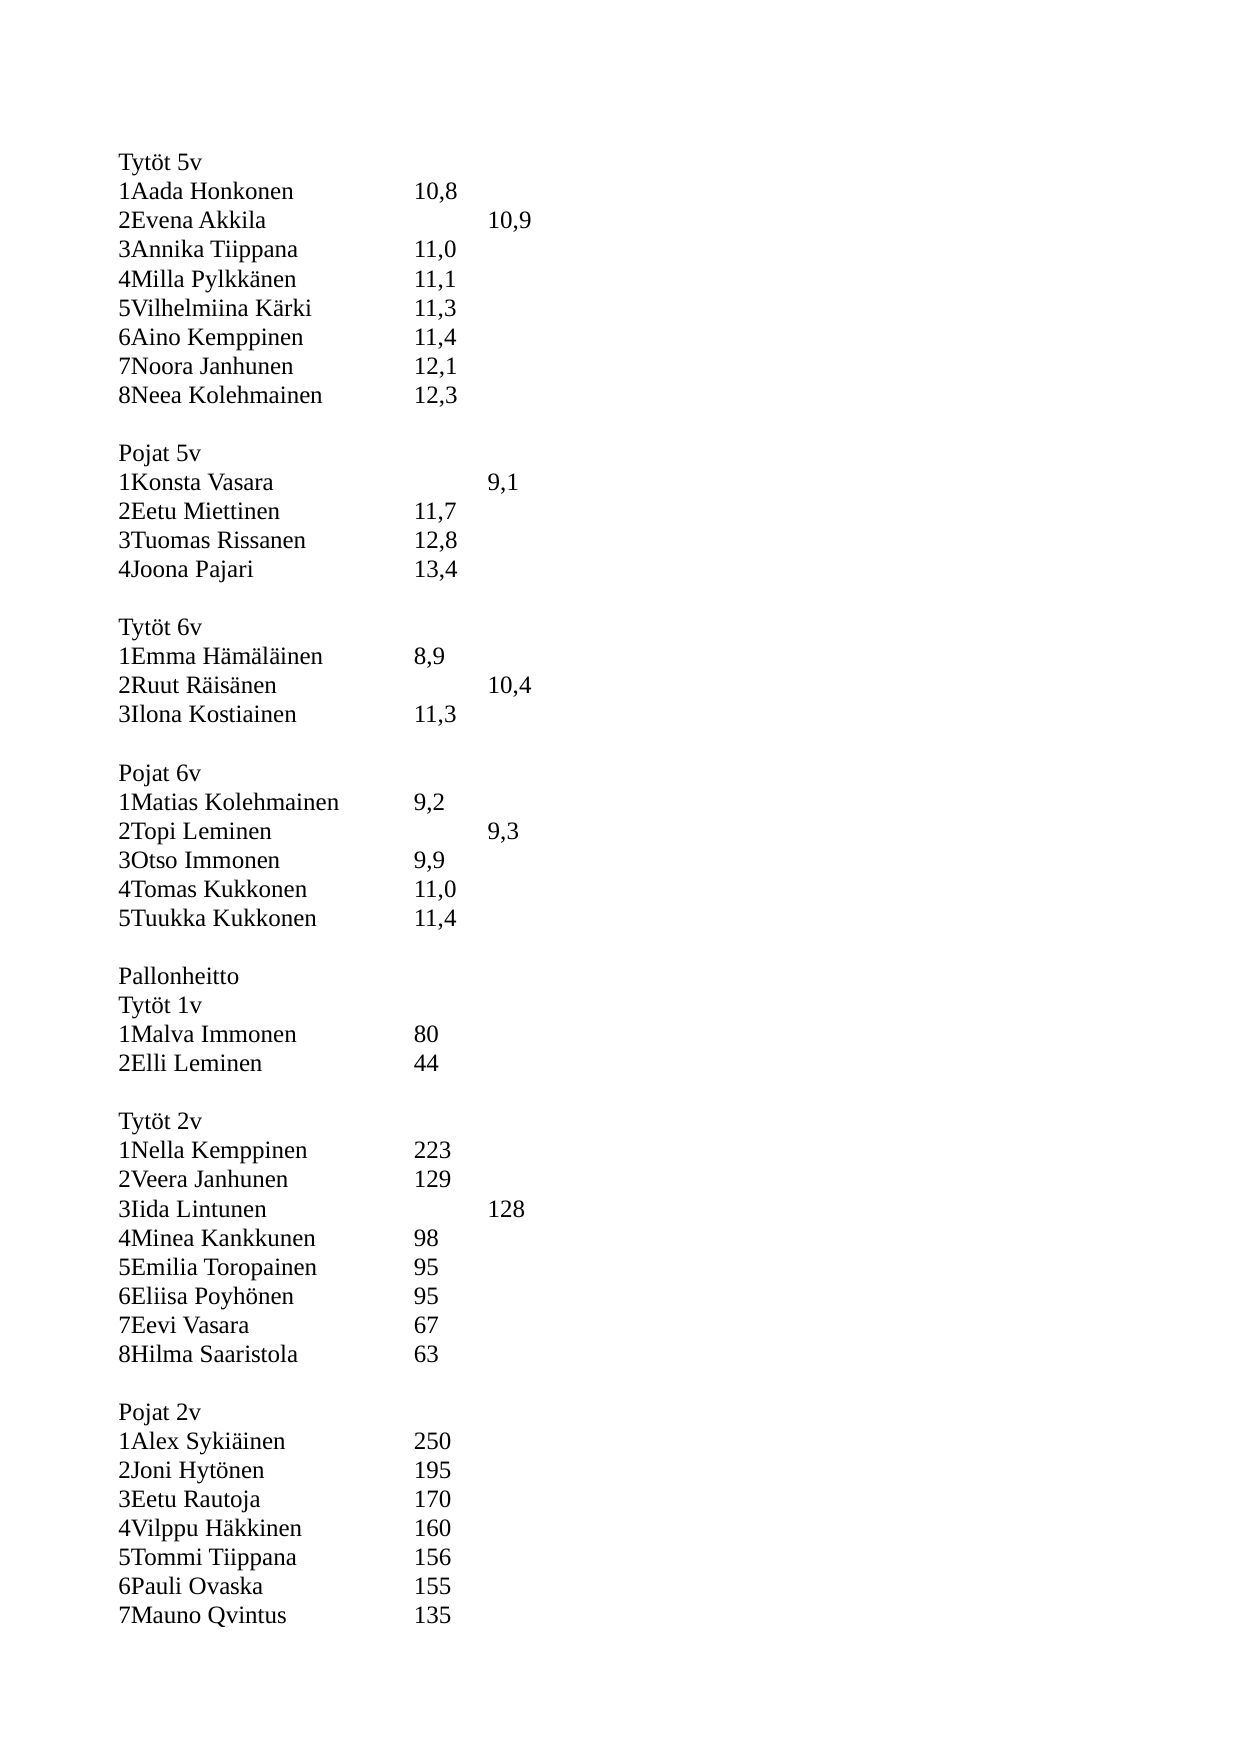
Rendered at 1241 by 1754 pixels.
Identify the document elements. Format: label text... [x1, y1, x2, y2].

list Evena Akkila 10,9 [118, 205, 1122, 234]
list Malva Immonen 80 [118, 1019, 1122, 1048]
list Nella Kemppinen 223 [118, 1135, 1122, 1164]
list Annika Tiippana 11,0 [118, 234, 1122, 263]
list Matias Kolehmainen 9,2 [118, 787, 1122, 816]
text Tytöt 6v [118, 612, 1122, 641]
list Aino Kemppinen 11,4 [118, 322, 1122, 351]
text Pojat 2v [118, 1397, 1122, 1426]
list Topi Leminen 9,3 [118, 816, 1122, 845]
list Otso Immonen 9,9 [118, 845, 1122, 874]
list Noora Janhunen 12,1 [118, 351, 1122, 380]
text Pallonheitto [118, 961, 1122, 990]
list Emilia Toropainen 95 [118, 1252, 1122, 1281]
list Minea Kankkunen 98 [118, 1222, 1122, 1252]
list Tommi Tiippana 156 [118, 1542, 1122, 1571]
list Iida Lintunen 128 [118, 1193, 1122, 1222]
list Aada Honkonen 10,8 [118, 176, 1122, 205]
list Ilona Kostiainen 11,3 [118, 699, 1122, 728]
list Eetu Rautoja 170 [118, 1484, 1122, 1513]
list Ruut Räisänen 10,4 [118, 670, 1122, 699]
list Tuomas Rissanen 12,8 [118, 525, 1122, 554]
text Tytöt 2v [118, 1106, 1122, 1135]
list Alex Sykiäinen 250 [118, 1426, 1122, 1455]
list Emma Hämäläinen 8,9 [118, 641, 1122, 670]
text Pojat 5v [118, 438, 1122, 467]
list Eetu Miettinen 11,7 [118, 496, 1122, 525]
list Joona Pajari 13,4 [118, 554, 1122, 583]
list Tuukka Kukkonen 11,4 [118, 903, 1122, 932]
list Elli Leminen 44 [118, 1048, 1122, 1077]
list Milla Pylkkänen 11,1 [118, 263, 1122, 292]
list Vilhelmiina Kärki 11,3 [118, 292, 1122, 322]
list Hilma Saaristola 63 [118, 1339, 1122, 1368]
text Pojat 6v [118, 757, 1122, 787]
list Konsta Vasara 9,1 [118, 467, 1122, 496]
list Joni Hytönen 195 [118, 1455, 1122, 1484]
list Pauli Ovaska 155 [118, 1571, 1122, 1600]
list Eliisa Poyhönen 95 [118, 1281, 1122, 1310]
list Tomas Kukkonen 11,0 [118, 874, 1122, 903]
text Tytöt 1v [118, 990, 1122, 1019]
list Veera Janhunen 129 [118, 1164, 1122, 1193]
list Vilppu Häkkinen 160 [118, 1513, 1122, 1542]
list Mauno Qvintus 135 [118, 1600, 1122, 1629]
list Eevi Vasara 67 [118, 1310, 1122, 1339]
list Neea Kolehmainen 12,3 [118, 380, 1122, 409]
text Tytöt 5v [118, 147, 1122, 176]
